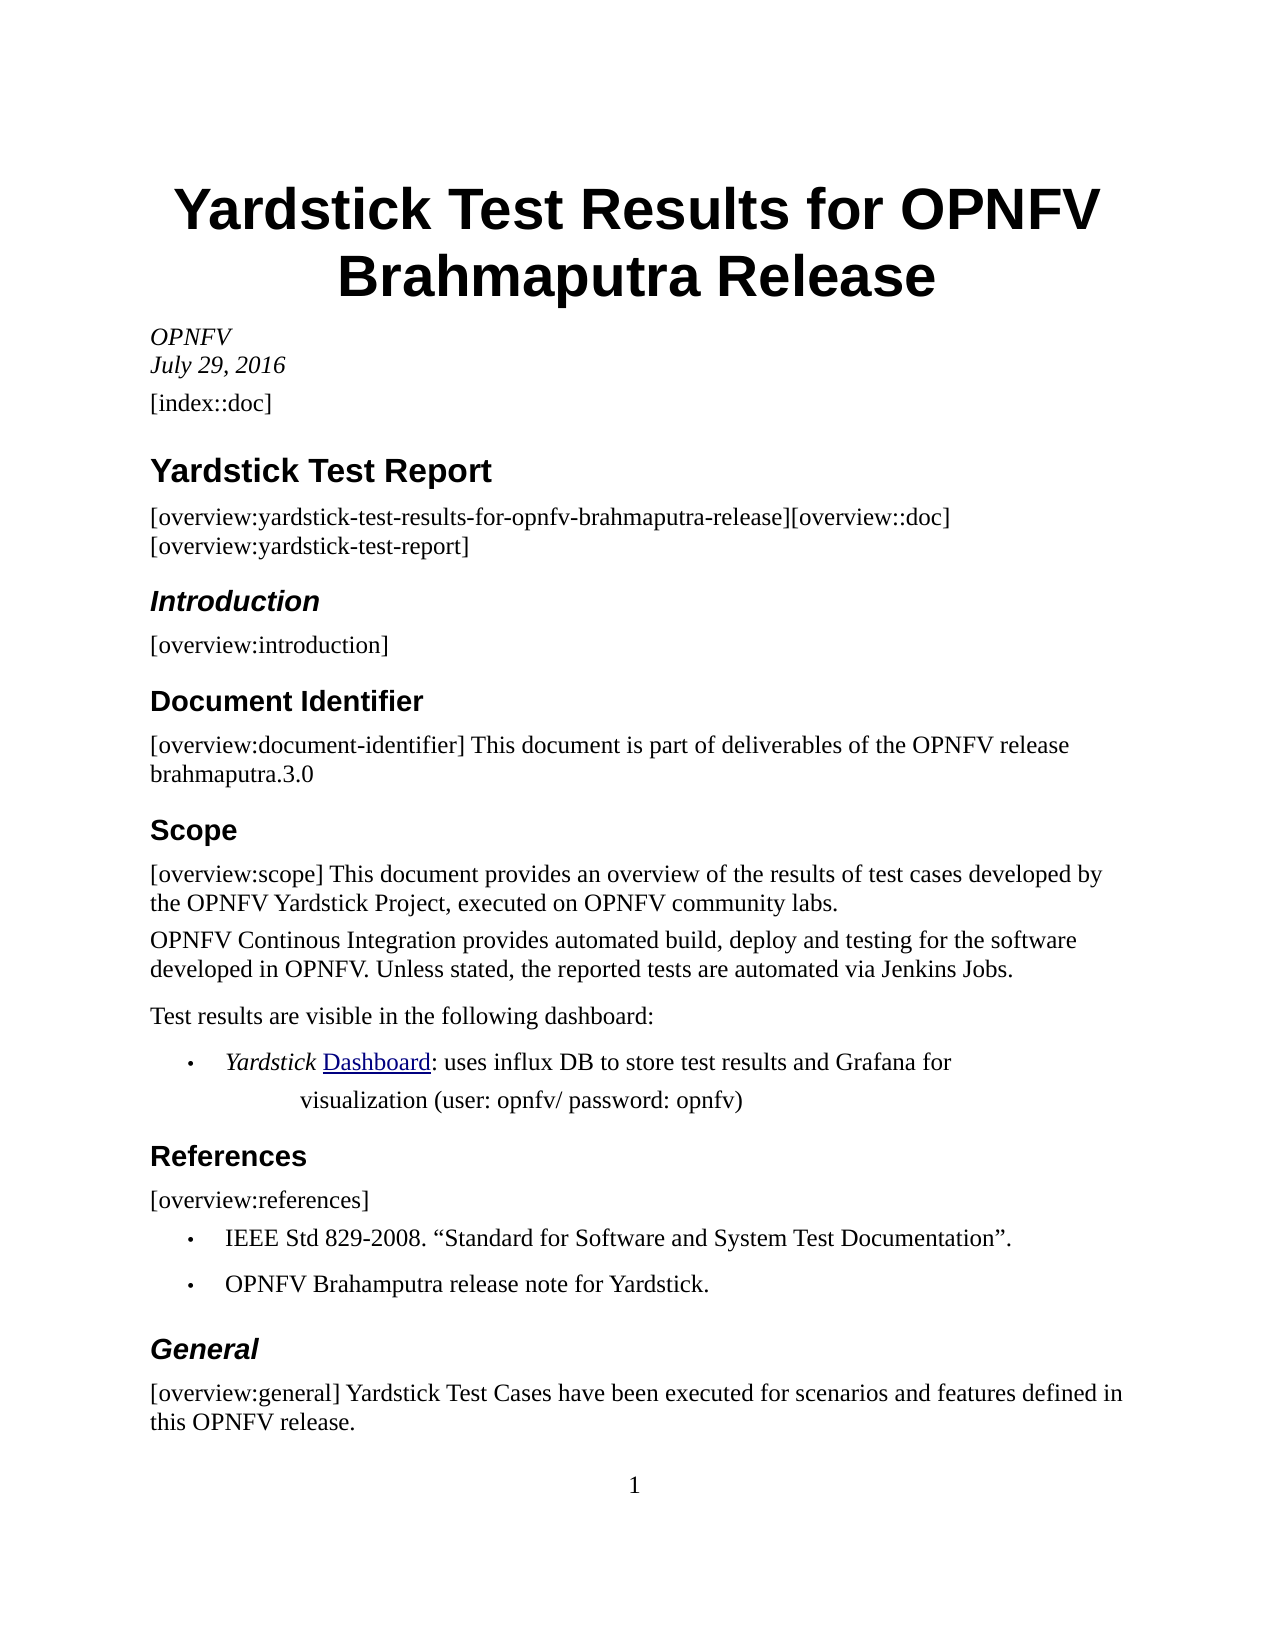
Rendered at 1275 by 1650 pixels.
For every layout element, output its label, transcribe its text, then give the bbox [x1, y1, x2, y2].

subtitle General [150, 1332, 1125, 1366]
subtitle Scope [150, 813, 1125, 846]
text July 29, 2016 [150, 350, 1125, 379]
text OPNFV [150, 322, 1125, 350]
text [overview:references] [150, 1185, 1125, 1214]
text [overview:introduction] [150, 631, 1125, 659]
text [overview:scope] This document provides an overview of the results of test cases developed by the OPNFV Yardstick Project, executed on OPNFV community labs. [150, 859, 1125, 916]
title Yardstick Test Results for OPNFV Brahmaputra Release [150, 175, 1125, 309]
text [overview:document-identifier] This document is part of deliverables of the OPNFV release brahmaputra.3.0 [150, 730, 1125, 788]
subtitle Document Identifier [150, 684, 1125, 718]
subtitle References [150, 1139, 1125, 1172]
list Yardstick Dashboard: uses influx DB to store test results and Grafana for [187, 1047, 1125, 1076]
subtitle Introduction [150, 584, 1125, 618]
list IEEE Std 829-2008. “Standard for Software and System Test Documentation”. [187, 1223, 1125, 1251]
list visualization (user: opnfv/ password: opnfv) [262, 1085, 1125, 1114]
text [index::doc] [150, 388, 1125, 417]
subtitle Yardstick Test Report [150, 451, 1125, 489]
list OPNFV Brahamputra release note for Yardstick. [187, 1269, 1125, 1298]
text Test results are visible in the following dashboard: [150, 1001, 1125, 1029]
text OPNFV Continous Integration provides automated build, deploy and testing for the software developed in OPNFV. Unless stated, the reported tests are automated via Jenkins Jobs. [150, 925, 1125, 983]
text [overview:general] Yardstick Test Cases have been executed for scenarios and features defined in this OPNFV release. [150, 1378, 1125, 1436]
text [overview:yardstick-test-results-for-opnfv-brahmaputra-release][overview::doc][overview:yardstick-test-report] [150, 502, 1125, 559]
